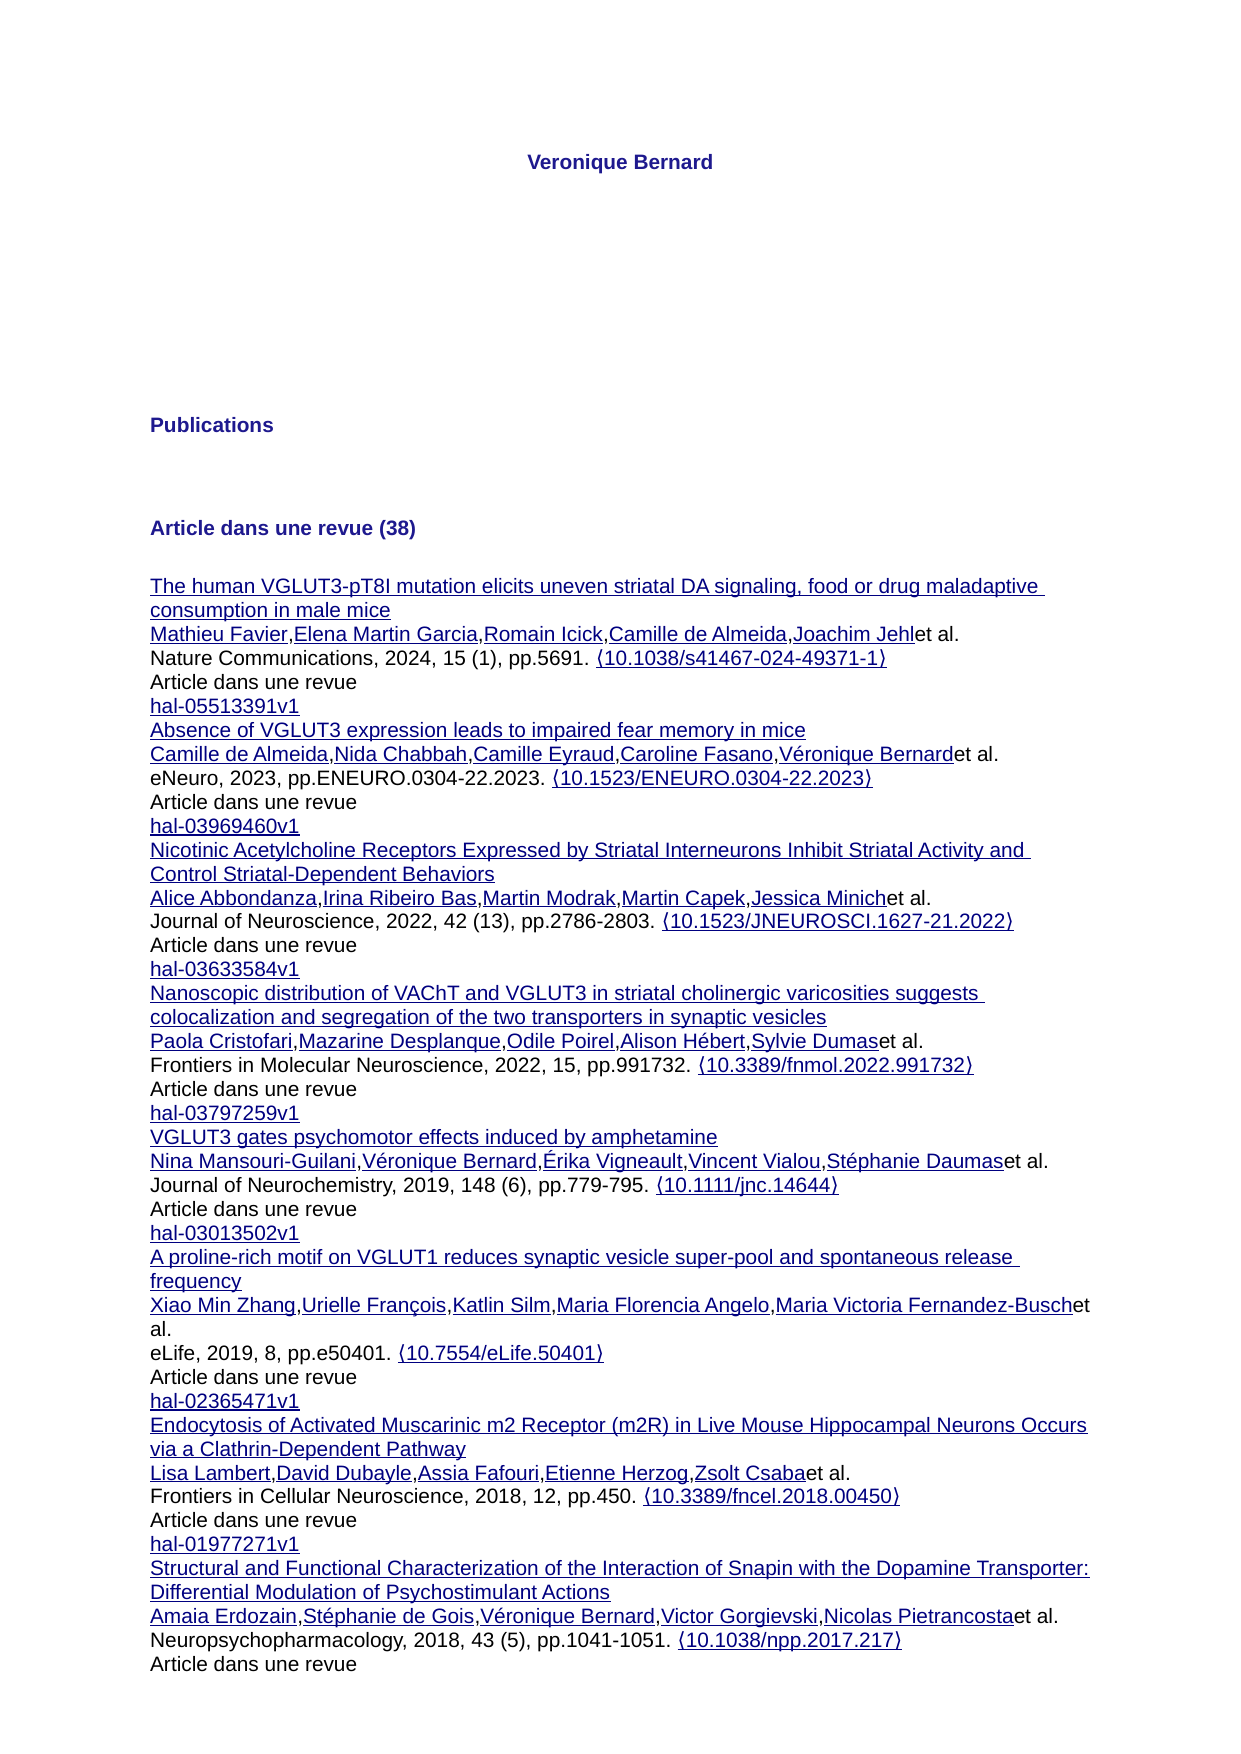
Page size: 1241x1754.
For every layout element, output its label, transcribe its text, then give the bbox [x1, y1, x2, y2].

table_header The human VGLUT3-pT8I mutation elicits uneven striatal DA signaling, food or drug maladaptive consumption in male mice Mathieu Favier,Elena Martin Garcia,Romain Icick,Camille de Almeida,Joachim Jehlet al. Nature Communications, 2024, 15 (1), pp.5691. ⟨10.1038/s41467-024-49371-1⟩ Article dans une revue hal-05513391v1 [150, 574, 1090, 718]
subtitle Publications [150, 412, 1090, 436]
table_cell A proline-rich motif on VGLUT1 reduces synaptic vesicle super-pool and spontaneous release frequency Xiao Min Zhang,Urielle François,Katlin Silm,Maria Florencia Angelo,Maria Victoria Fernandez-Buschet al. eLife, 2019, 8, pp.e50401. ⟨10.7554/eLife.50401⟩ Article dans une revue hal-02365471v1 [150, 1245, 1090, 1412]
subtitle Article dans une revue (38) [150, 516, 1090, 539]
table_cell Structural and Functional Characterization of the Interaction of Snapin with the Dopamine Transporter: [150, 1556, 1090, 1577]
table_cell Nicotinic Acetylcholine Receptors Expressed by Striatal Interneurons Inhibit Striatal Activity and Control Striatal-Dependent Behaviors Alice Abbondanza,Irina Ribeiro Bas,Martin Modrak,Martin Capek,Jessica Minichet al. Journal of Neuroscience, 2022, 42 (13), pp.2786-2803. ⟨10.1523/JNEUROSCI.1627-21.2022⟩ Article dans une revue hal-03633584v1 [150, 838, 1090, 981]
table_cell Endocytosis of Activated Muscarinic m2 Receptor (m2R) in Live Mouse Hippocampal Neurons Occurs via a Clathrin-Dependent Pathway Lisa Lambert,David Dubayle,Assia Fafouri,Etienne Herzog,Zsolt Csabaet al. Frontiers in Cellular Neuroscience, 2018, 12, pp.450. ⟨10.3389/fncel.2018.00450⟩ Article dans une revue hal-01977271v1 [150, 1413, 1090, 1556]
table_cell Absence of VGLUT3 expression leads to impaired fear memory in mice Camille de Almeida,Nida Chabbah,Camille Eyraud,Caroline Fasano,Véronique Bernardet al. eNeuro, 2023, pp.ENEURO.0304-22.2023. ⟨10.1523/ENEURO.0304-22.2023⟩ Article dans une revue hal-03969460v1 [150, 718, 1090, 837]
table_cell VGLUT3 gates psychomotor effects induced by amphetamine Nina Mansouri-Guilani,Véronique Bernard,Érika Vigneault,Vincent Vialou,Stéphanie Daumaset al. Journal of Neurochemistry, 2019, 148 (6), pp.779-795. ⟨10.1111/jnc.14644⟩ Article dans une revue hal-03013502v1 [150, 1125, 1090, 1245]
subtitle Veronique Bernard [150, 150, 1090, 174]
table_cell Nanoscopic distribution of VAChT and VGLUT3 in striatal cholinergic varicosities suggests colocalization and segregation of the two transporters in synaptic vesicles Paola Cristofari,Mazarine Desplanque,Odile Poirel,Alison Hébert,Sylvie Dumaset al. Frontiers in Molecular Neuroscience, 2022, 15, pp.991732. ⟨10.3389/fnmol.2022.991732⟩ Article dans une revue hal-03797259v1 [150, 981, 1090, 1125]
table_cell Differential Modulation of Psychostimulant Actions Amaia Erdozain,Stéphanie de Gois,Véronique Bernard,Victor Gorgievski,Nicolas Pietrancostaet al. Neuropsychopharmacology, 2018, 43 (5), pp.1041-1051. ⟨10.1038/npp.2017.217⟩ Article dans une revue [150, 1578, 1090, 1676]
